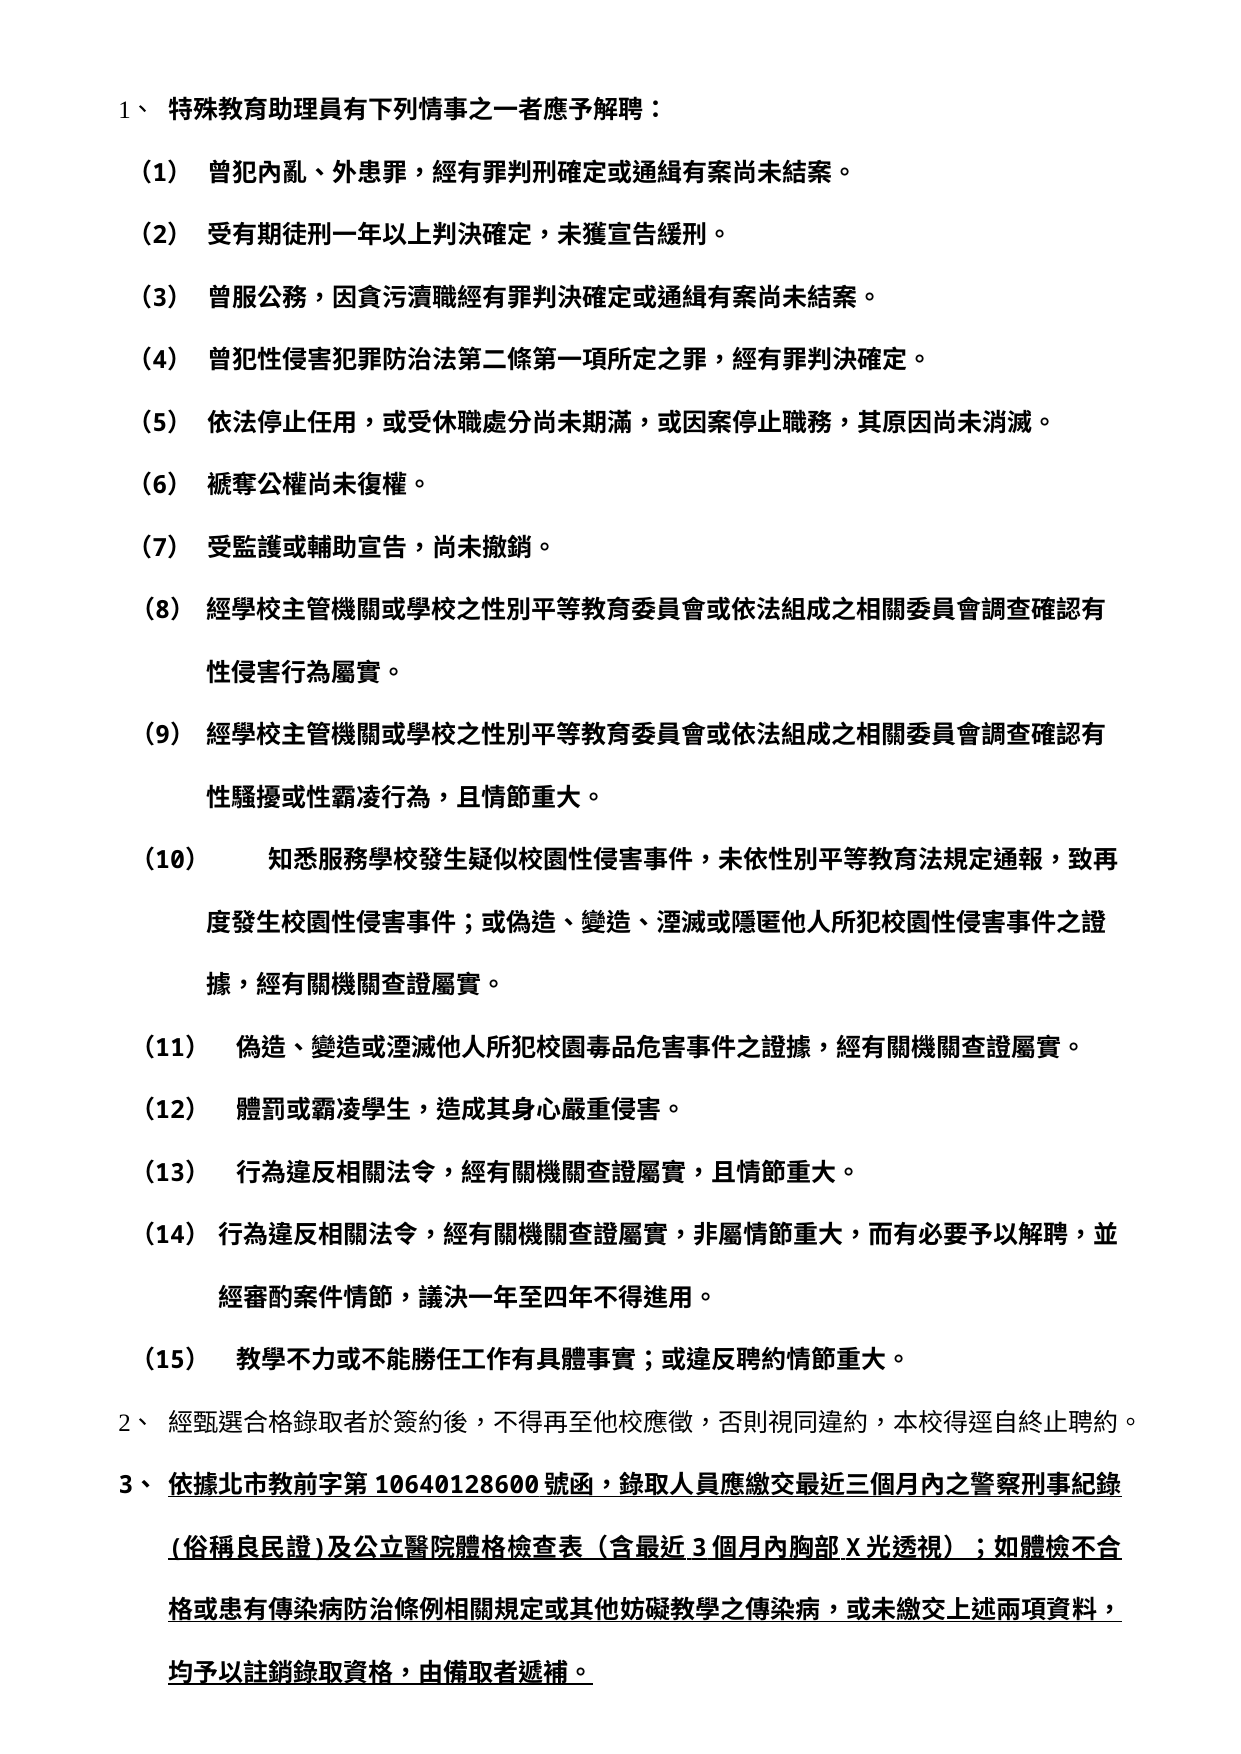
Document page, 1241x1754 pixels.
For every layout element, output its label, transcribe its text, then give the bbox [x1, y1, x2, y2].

list 依據北市教前字第10640128600號函，錄取人員應繳交最近三個月內之警察刑事紀錄(俗稱良民證)及公立醫院體格檢查表（含最近3個月內胸部X光透視）；如體檢不合格或患有傳染病防治條例相關規定或其他妨礙教學之傳染病，或未繳交上述兩項資料，均予以註銷錄取資格，由備取者遞補。 [118, 1441, 1122, 1691]
list 受監護或輔助宣告，尚未撤銷。 [127, 503, 1122, 566]
list 依法停止任用，或受休職處分尚未期滿，或因案停止職務，其原因尚未消滅。 [127, 378, 1122, 441]
list 受有期徒刑一年以上判決確定，未獲宣告緩刑。 [127, 191, 1122, 253]
list 教學不力或不能勝任工作有具體事實；或違反聘約情節重大。 [130, 1316, 1122, 1378]
list 行為違反相關法令，經有關機關查證屬實，非屬情節重大，而有必要予以解聘，並經審酌案件情節，議決一年至四年不得進用。 [130, 1191, 1122, 1316]
list 體罰或霸凌學生，造成其身心嚴重侵害。 [130, 1066, 1122, 1128]
list 行為違反相關法令，經有關機關查證屬實，且情節重大。 [130, 1128, 1122, 1191]
list 經學校主管機關或學校之性別平等教育委員會或依法組成之相關委員會調查確認有性侵害行為屬實。 [130, 566, 1122, 691]
list 經甄選合格錄取者於簽約後，不得再至他校應徵，否則視同違約，本校得逕自終止聘約。 [118, 1378, 1122, 1441]
list 特殊教育助理員有下列情事之一者應予解聘： [118, 66, 1122, 128]
list 曾服公務，因貪污瀆職經有罪判決確定或通緝有案尚未結案。 [127, 253, 1122, 316]
list 曾犯內亂、外患罪，經有罪判刑確定或通緝有案尚未結案。 [127, 128, 1122, 191]
list 偽造、變造或湮滅他人所犯校園毒品危害事件之證據，經有關機關查證屬實。 [130, 1003, 1122, 1066]
list 經學校主管機關或學校之性別平等教育委員會或依法組成之相關委員會調查確認有性騷擾或性霸凌行為，且情節重大。 [130, 691, 1122, 816]
list 褫奪公權尚未復權。 [127, 441, 1122, 503]
list 曾犯性侵害犯罪防治法第二條第一項所定之罪，經有罪判決確定。 [127, 316, 1122, 378]
list 知悉服務學校發生疑似校園性侵害事件，未依性別平等教育法規定通報，致再度發生校園性侵害事件；或偽造、變造、湮滅或隱匿他人所犯校園性侵害事件之證據，經有關機關查證屬實。 [130, 816, 1122, 1003]
